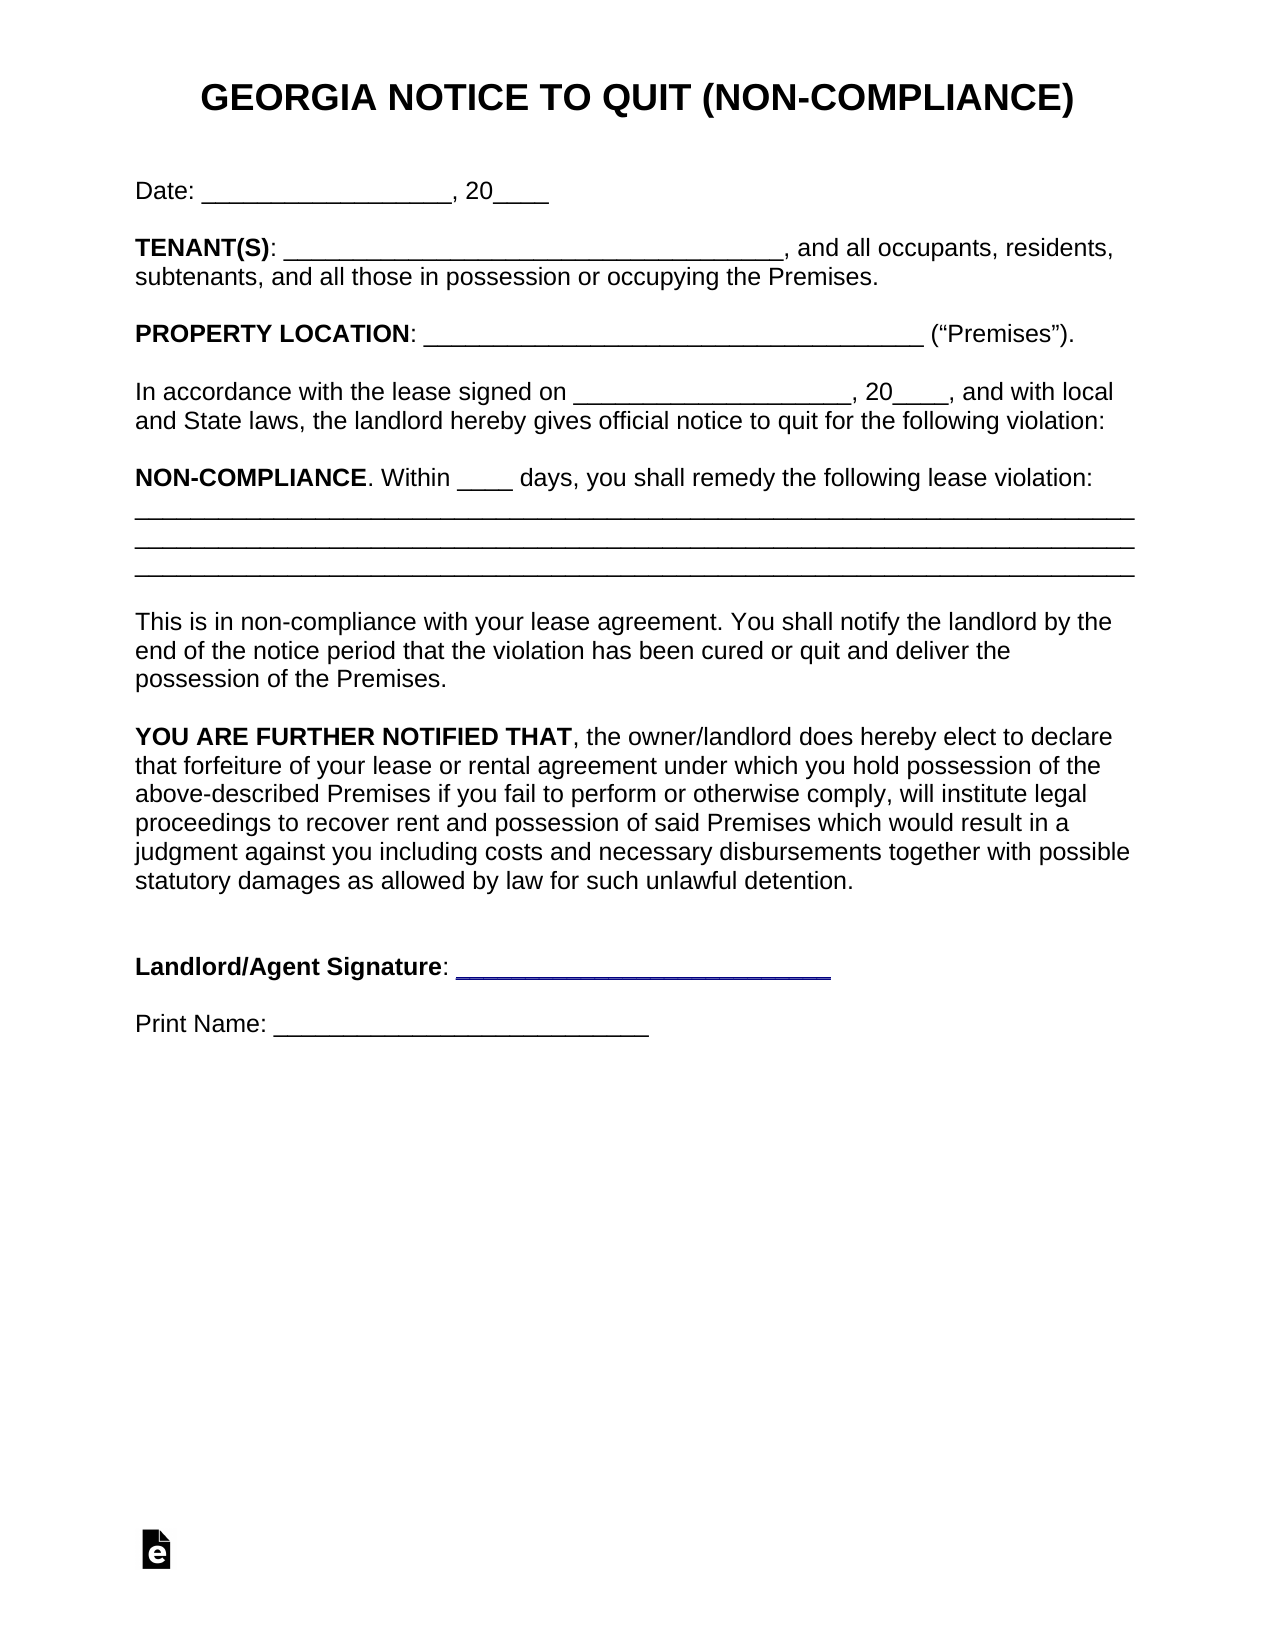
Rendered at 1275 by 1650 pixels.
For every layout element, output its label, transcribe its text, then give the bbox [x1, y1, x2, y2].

text PROPERTY LOCATION: ____________________________________ (“Premises”). [135, 319, 1140, 348]
subtitle Print Name: ___________________________ [135, 1009, 1140, 1038]
subtitle GEORGIA NOTICE TO QUIT (NON-COMPLIANCE) [135, 75, 1140, 118]
text YOU ARE FURTHER NOTIFIED THAT, the owner/landlord does hereby elect to declare that forfeiture of your lease or rental agreement under which you hold possession of the above-described Premises if you fail to perform or otherwise comply, will institute legal proceedings to recover rent and possession of said Premises which would result in a judgment against you including costs and necessary disbursements together with possible statutory damages as allowed by law for such unlawful detention. [135, 722, 1140, 894]
text This is in non-compliance with your lease agreement. You shall notify the landlord by the end of the notice period that the violation has been cured or quit and deliver the possession of the Premises. [135, 607, 1140, 693]
subtitle Landlord/Agent Signature: ___________________________ [135, 952, 1140, 981]
text In accordance with the lease signed on ____________________, 20____, and with local and State laws, the landlord hereby gives official notice to quit for the following violation: [135, 377, 1140, 434]
text TENANT(S): ____________________________________, and all occupants, residents, subtenants, and all those in possession or occupying the Premises. [135, 233, 1140, 291]
text Date: __________________, 20____ [135, 176, 1140, 204]
text NON-COMPLIANCE. Within ____ days, you shall remedy the following lease violation: ________________________________________________________________________ [135, 463, 1140, 521]
text ________________________________________________________________________________________________________________________________________________ [135, 521, 1140, 578]
